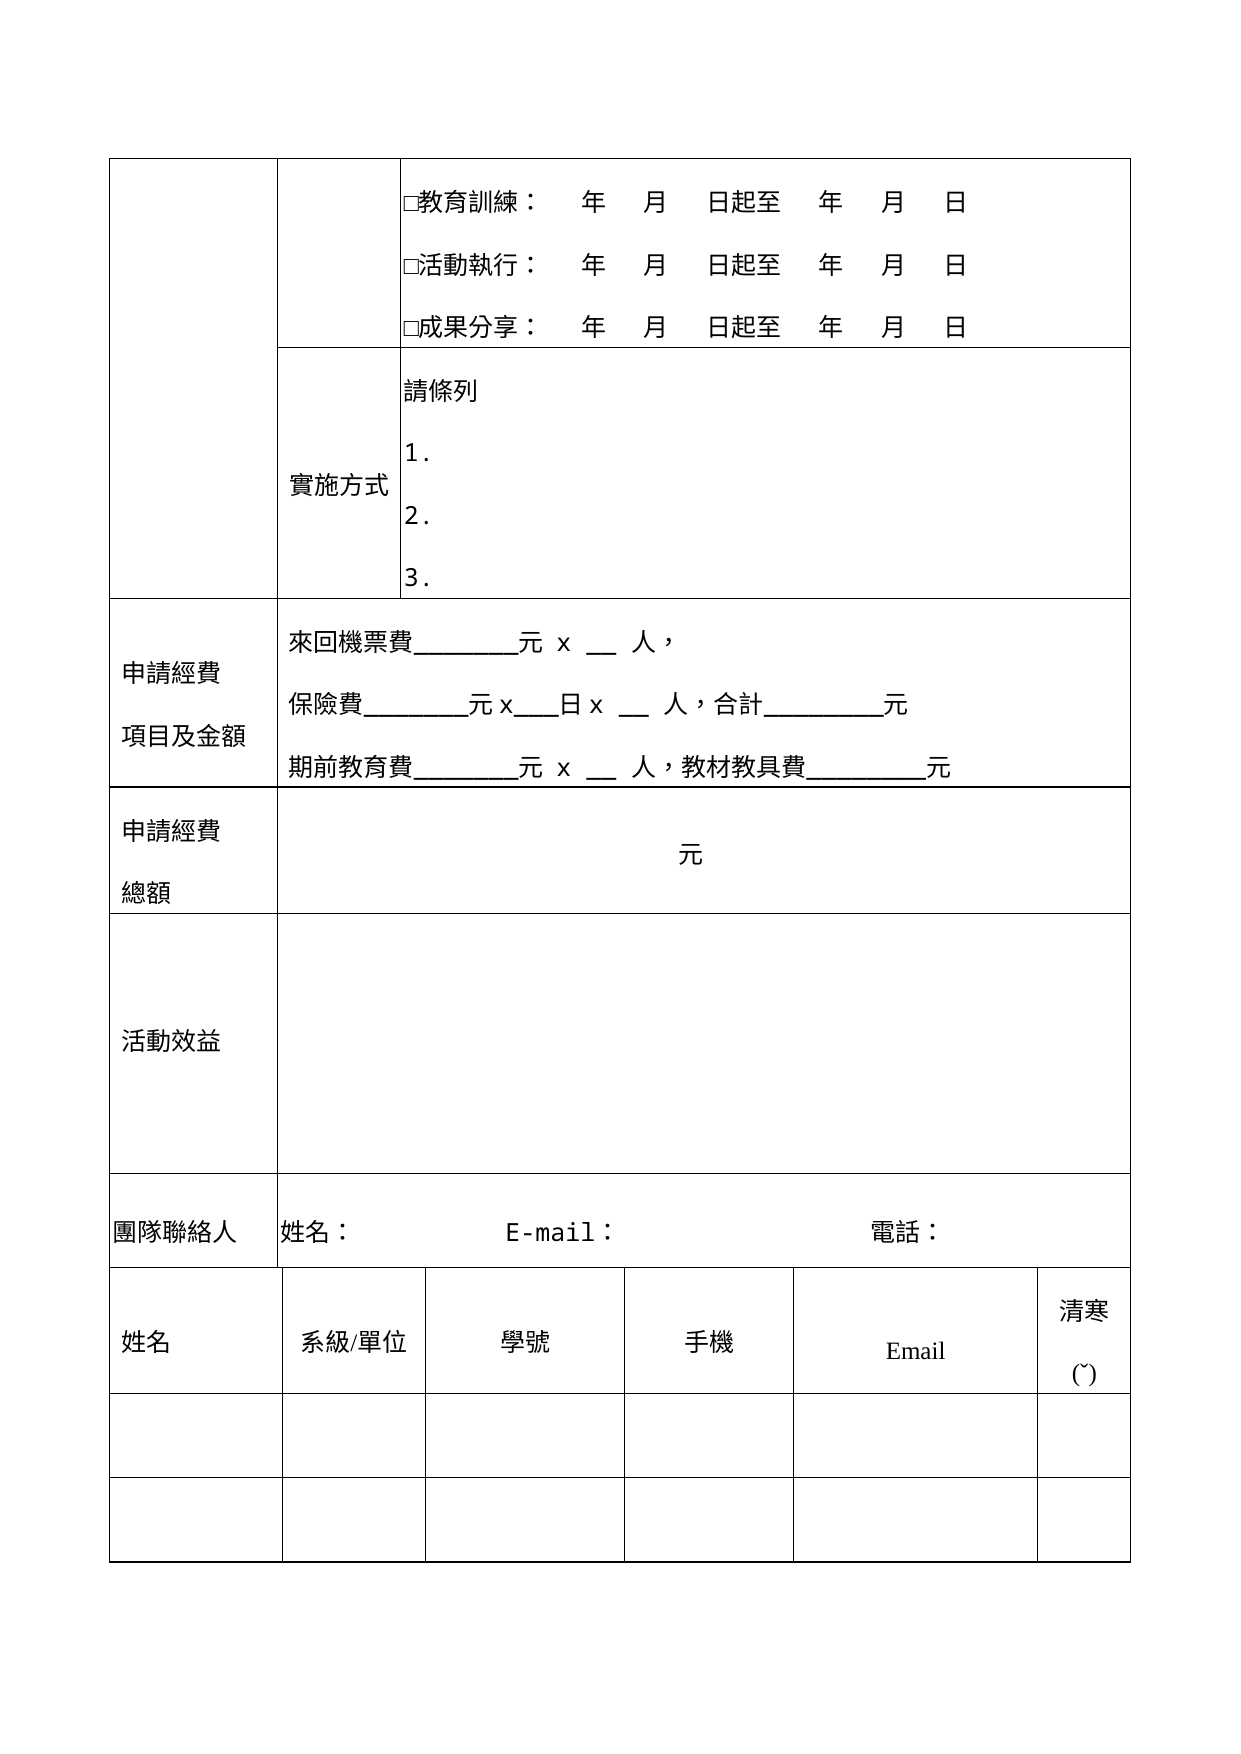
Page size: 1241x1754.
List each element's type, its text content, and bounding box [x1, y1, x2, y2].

table_cell [278, 914, 1130, 1173]
table_cell [426, 1394, 624, 1477]
table_cell 手機 [625, 1268, 793, 1393]
table_cell 系級/單位 [283, 1268, 425, 1393]
table_cell [625, 1394, 793, 1477]
table_cell 團隊聯絡人 [110, 1174, 277, 1267]
table_cell [283, 1478, 425, 1561]
table_cell 來回機票費_______元 x __ 人， 保險費_______元x___日x __ 人，合計________元 期前教育費_______元 x __ 人，教材教具費________元 [278, 599, 1130, 786]
table_cell [794, 1478, 1037, 1561]
table_cell 申請經費 項目及金額 [110, 599, 277, 786]
table_cell 活動效益 [110, 914, 277, 1173]
table_cell [1038, 1478, 1130, 1561]
table_cell 實施方式 [278, 348, 400, 598]
table_cell [1038, 1394, 1130, 1477]
table_cell [283, 1394, 425, 1477]
table_cell [110, 1394, 282, 1477]
table_cell 請條列 1. 2. 3. [401, 348, 1130, 598]
table_cell [110, 159, 277, 598]
table_cell [278, 159, 400, 347]
table_cell 學號 [426, 1268, 624, 1393]
table_cell 元 [278, 788, 1130, 912]
table_cell 姓名 [110, 1268, 282, 1393]
table_cell Email [794, 1268, 1037, 1393]
table_cell 清寒 (ˇ) [1038, 1268, 1130, 1393]
table_cell [625, 1478, 793, 1561]
table_cell [426, 1478, 624, 1561]
table_cell [110, 1478, 282, 1561]
table_cell 姓名： E-mail： 電話： [278, 1174, 1130, 1267]
table_cell 申請經費 總額 [110, 788, 277, 912]
table_cell □教育訓練： 年 月 日起至 年 月 日 □活動執行： 年 月 日起至 年 月 日 □成果分享： 年 月 日起至 年 月 日 [401, 159, 1130, 347]
table_cell [794, 1394, 1037, 1477]
